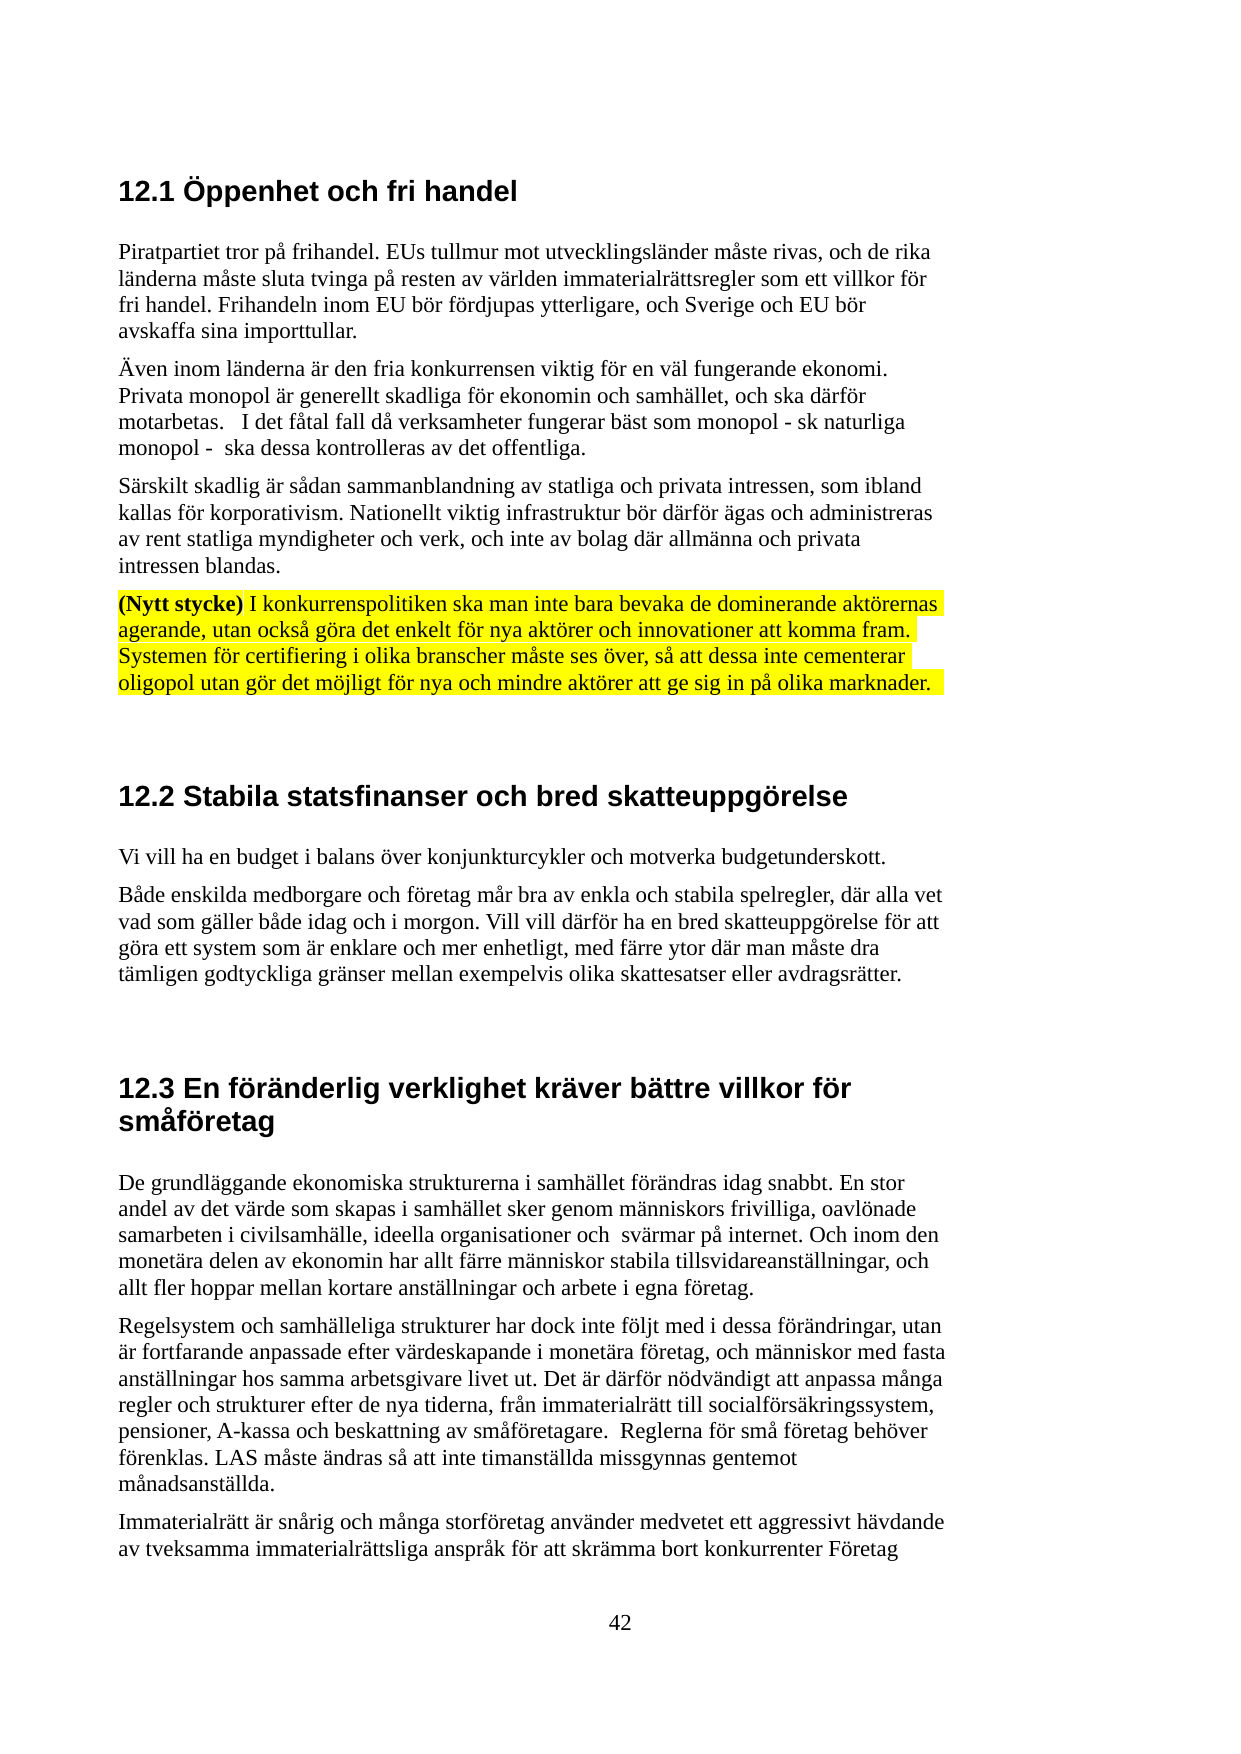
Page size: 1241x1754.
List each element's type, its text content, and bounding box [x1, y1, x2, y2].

text Piratpartiet tror på frihandel. EUs tullmur mot utvecklingsländer måste rivas, och de rika länderna måste sluta tvinga på resten av världen immaterialrättsregler som ett villkor för fri handel. Frihandeln inom EU bör fördjupas ytterligare, och Sverige och EU bör avskaffa sina importtullar. [118, 238, 948, 344]
text Både enskilda medborgare och företag mår bra av enkla och stabila spelregler, där alla vet vad som gäller både idag och i morgon. Vill vill därför ha en bred skatteuppgörelse för att göra ett system som är enklare och mer enhetligt, med färre ytor där man måste dra tämligen godtyckliga gränser mellan exempelvis olika skattesatser eller avdragsrätter. [118, 881, 948, 987]
text Immaterialrätt är snårig och många storföretag använder medvetet ett aggressivt hävdande av tveksamma immaterialrättsliga anspråk för att skrämma bort konkurrenter Företag [118, 1508, 948, 1561]
subtitle 12.1 Öppenhet och fri handel [118, 174, 948, 207]
subtitle 12.2 Stabila statsfinanser och bred skatteuppgörelse [118, 779, 948, 813]
text Särskilt skadlig är sådan sammanblandning av statliga och privata intressen, som ibland kallas för korporativism. Nationellt viktig infrastruktur bör därför ägas och administreras av rent statliga myndigheter och verk, och inte av bolag där allmänna och privata intressen blandas. [118, 473, 948, 578]
text Även inom länderna är den fria konkurrensen viktig för en väl fungerande ekonomi. Privata monopol är generellt skadliga för ekonomin och samhället, och ska därför motarbetas. I det fåtal fall då verksamheter fungerar bäst som monopol - sk naturliga monopol - ska dessa kontrolleras av det offentliga. [118, 355, 948, 461]
text De grundläggande ekonomiska strukturerna i samhället förändras idag snabbt. En stor andel av det värde som skapas i samhället sker genom människors frivilliga, oavlönade samarbeten i civilsamhälle, ideella organisationer och svärmar på internet. Och inom den monetära delen av ekonomin har allt färre människor stabila tillsvidareanställningar, och allt fler hoppar mellan kortare anställningar och arbete i egna företag. [118, 1168, 948, 1300]
text Vi vill ha en budget i balans över konjunkturcykler och motverka budgetunderskott. [118, 843, 948, 870]
text Regelsystem och samhälleliga strukturer har dock inte följt med i dessa förändringar, utan är fortfarande anpassade efter värdeskapande i monetära företag, och människor med fasta anställningar hos samma arbetsgivare livet ut. Det är därför nödvändigt att anpassa många regler och strukturer efter de nya tiderna, från immaterialrätt till socialförsäkringssystem, pensioner, A-kassa och beskattning av småföretagare. Reglerna för små företag behöver förenklas. LAS måste ändras så att inte timanställda missgynnas gentemot månadsanställda. [118, 1312, 948, 1497]
subtitle 12.3 En föränderlig verklighet kräver bättre villkor för småföretag [118, 1071, 948, 1138]
text (Nytt stycke) I konkurrenspolitiken ska man inte bara bevaka de dominerande aktörernas agerande, utan också göra det enkelt för nya aktörer och innovationer att komma fram. Systemen för certifiering i olika branscher måste ses över, så att dessa inte cementerar oligopol utan gör det möjligt för nya och mindre aktörer att ge sig in på olika marknader. [118, 590, 948, 695]
